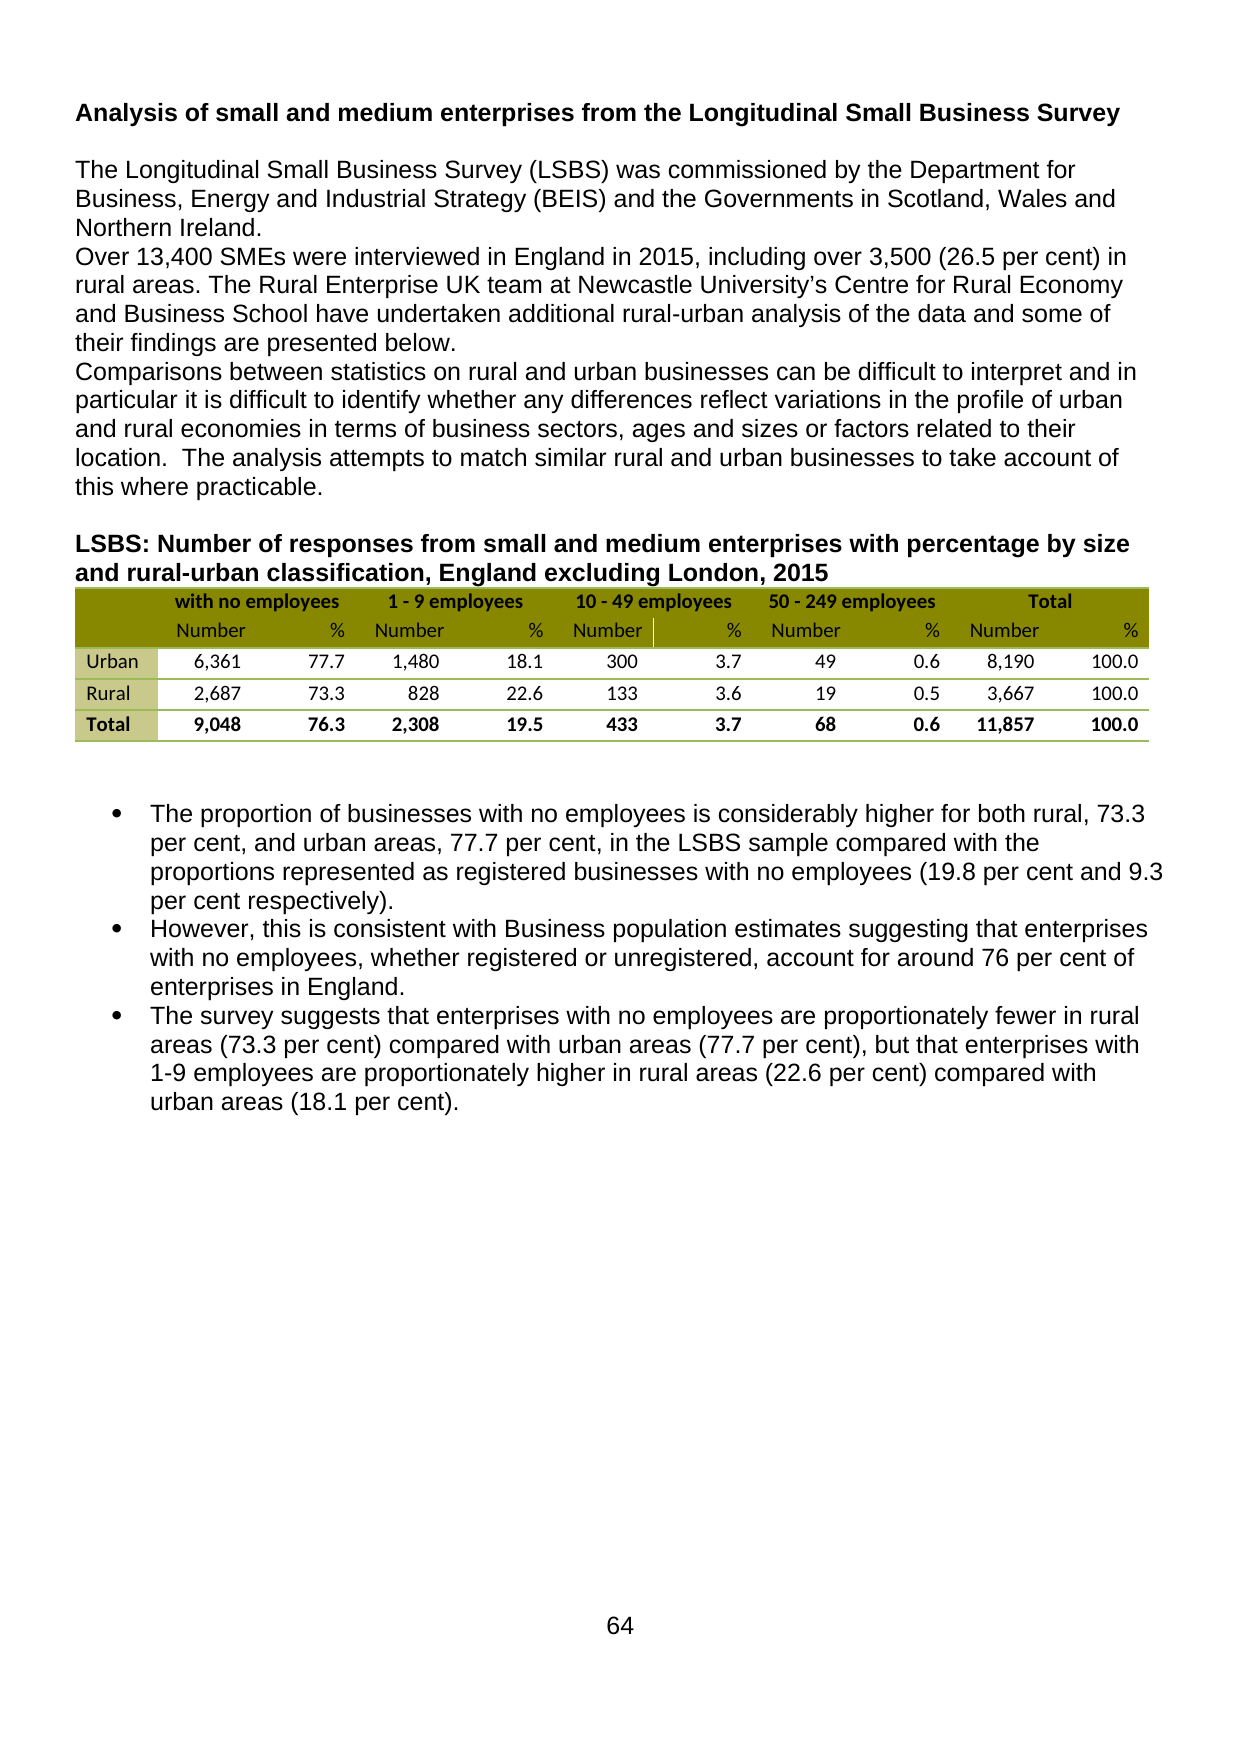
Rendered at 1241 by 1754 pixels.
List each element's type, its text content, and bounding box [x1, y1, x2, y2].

table_cell 0.6 [852, 711, 951, 740]
table_cell % [257, 618, 356, 647]
table_cell 49 [753, 649, 852, 678]
table_header 50 - 249 employees [753, 589, 951, 618]
table_header with no employees [158, 589, 356, 618]
table_header 10 - 49 employees [554, 589, 753, 618]
text LSBS: Number of responses from small and medium enterprises with percentage by size and rural-urban classification, England excluding London, 2015 [75, 529, 1165, 587]
table_cell Urban [75, 649, 158, 678]
table_cell 2,687 [158, 680, 257, 709]
table_header [75, 589, 158, 618]
table_cell 9,048 [158, 711, 257, 740]
table_cell 68 [753, 711, 852, 740]
table_header 1 - 9 employees [356, 589, 554, 618]
table_cell 433 [554, 711, 653, 740]
table_cell 73.3 [257, 680, 356, 709]
table_cell 19.5 [455, 711, 554, 740]
table_cell % [1050, 618, 1149, 647]
table_cell 0.6 [852, 649, 951, 678]
table_cell 22.6 [455, 680, 554, 709]
list However, this is consistent with Business population estimates suggesting that enterprises with no employees, whether registered or unregistered, account for around 76 per cent of enterprises in England. [112, 914, 1165, 1001]
table_cell 828 [356, 680, 455, 709]
table_header Total [951, 589, 1149, 618]
table_cell 100.0 [1050, 649, 1149, 678]
table_cell Number [951, 618, 1050, 647]
table_cell % [455, 618, 554, 647]
table_cell Total [75, 711, 158, 740]
table_cell 3,667 [951, 680, 1050, 709]
table_cell 133 [554, 680, 653, 709]
table_cell 2,308 [356, 711, 455, 740]
table_cell 77.7 [257, 649, 356, 678]
table_cell Number [554, 618, 653, 647]
table_cell Number [753, 618, 852, 647]
text Comparisons between statistics on rural and urban businesses can be difficult to interpret and in particular it is difficult to identify whether any differences reflect variations in the profile of urban and rural economies in terms of business sectors, ages and sizes or factors related to their location. The analysis attempts to match similar rural and urban businesses to take account of this where practicable. [75, 357, 1165, 500]
table_cell 300 [554, 649, 653, 678]
list The proportion of businesses with no employees is considerably higher for both rural, 73.3 per cent, and urban areas, 77.7 per cent, in the LSBS sample compared with the proportions represented as registered businesses with no employees (19.8 per cent and 9.3 per cent respectively). [112, 799, 1165, 914]
table_cell 3.6 [654, 680, 753, 709]
table_cell 3.7 [654, 649, 753, 678]
table_cell Number [158, 618, 257, 647]
list The survey suggests that enterprises with no employees are proportionately fewer in rural areas (73.3 per cent) compared with urban areas (77.7 per cent), but that enterprises with 1-9 employees are proportionately higher in rural areas (22.6 per cent) compared with urban areas (18.1 per cent). [112, 1001, 1165, 1116]
table_cell 19 [753, 680, 852, 709]
table_cell 11,857 [951, 711, 1050, 740]
table_cell 0.5 [852, 680, 951, 709]
table_cell [75, 618, 158, 647]
table_cell 8,190 [951, 649, 1050, 678]
table_cell 18.1 [455, 649, 554, 678]
text Analysis of small and medium enterprises from the Longitudinal Small Business Survey [75, 98, 1165, 127]
table_cell % [654, 618, 753, 647]
table_cell Rural [75, 680, 158, 709]
table_cell 3.7 [654, 711, 753, 740]
table_cell 1,480 [356, 649, 455, 678]
table_cell 76.3 [257, 711, 356, 740]
table_cell Number [356, 618, 455, 647]
table_cell 100.0 [1050, 711, 1149, 740]
table_cell 100.0 [1050, 680, 1149, 709]
text Over 13,400 SMEs were interviewed in England in 2015, including over 3,500 (26.5 per cent) in rural areas. The Rural Enterprise UK team at Newcastle University’s Centre for Rural Economy and Business School have undertaken additional rural-urban analysis of the data and some of their findings are presented below. [75, 242, 1165, 357]
table_cell % [852, 618, 951, 647]
table_cell 6,361 [158, 649, 257, 678]
text The Longitudinal Small Business Survey (LSBS) was commissioned by the Department for Business, Energy and Industrial Strategy (BEIS) and the Governments in Scotland, Wales and Northern Ireland. [75, 155, 1165, 242]
